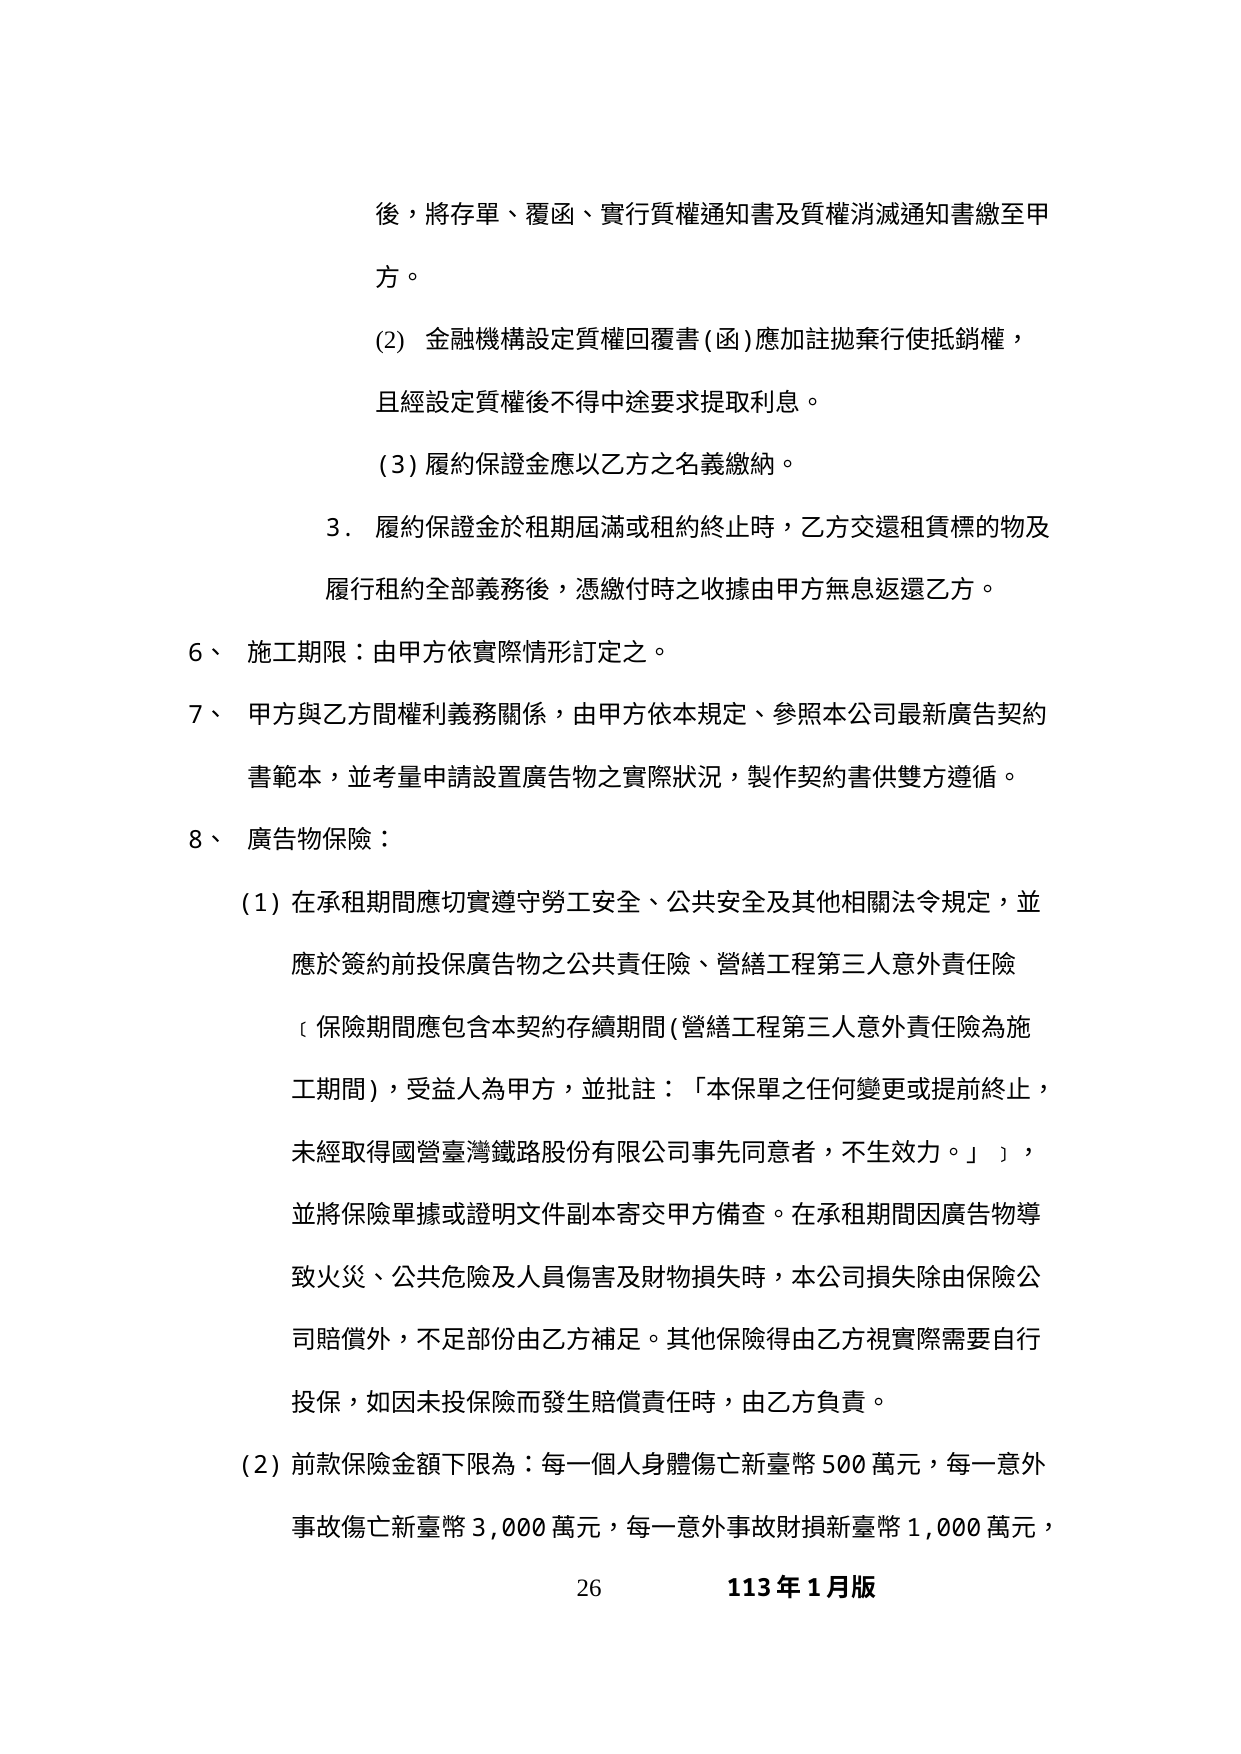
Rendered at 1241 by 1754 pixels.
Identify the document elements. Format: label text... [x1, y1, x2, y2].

list 施工期限：由甲方依實際情形訂定之。 [188, 609, 1052, 671]
list 履約保證金於租期屆滿或租約終止時，乙方交還租賃標的物及履行租約全部義務後，憑繳付時之收據由甲方無息返還乙方。 [325, 484, 1052, 609]
list 履約保證金應以乙方之名義繳納。 [375, 421, 1052, 484]
list 甲方與乙方間權利義務關係，由甲方依本規定、參照本公司最新廣告契約書範本，並考量申請設置廣告物之實際狀況，製作契約書供雙方遵循。 [188, 671, 1052, 796]
list 金融機構設定質權回覆書(函)應加註拋棄行使抵銷權，且經設定質權後不得中途要求提取利息。 [375, 296, 1052, 421]
list 在承租期間應切實遵守勞工安全、公共安全及其他相關法令規定，並應於簽約前投保廣告物之公共責任險、營繕工程第三人意外責任險﹝保險期間應包含本契約存續期間(營繕工程第三人意外責任險為施工期間)，受益人為甲方，並批註：「本保單之任何變更或提前終止，未經取得國營臺灣鐵路股份有限公司事先同意者，不生效力。」﹞，並將保險單據或證明文件副本寄交甲方備查。在承租期間因廣告物導致火災、公共危險及人員傷害及財物損失時，本公司損失除由保險公司賠償外，不足部份由乙方補足。其他保險得由乙方視實際需要自行投保，如因未投保險而發生賠償責任時，由乙方負責。 [238, 859, 1052, 1421]
list 前款保險金額下限為：每一個人身體傷亡新臺幣500萬元，每一意外事故傷亡新臺幣3,000萬元，每一意外事故財損新臺幣1,000萬元，保險期間最高賠償金額新臺幣6,200萬元。 [238, 1421, 1052, 1546]
list 廣告物保險： [188, 796, 1052, 859]
text 後，將存單、覆函、實行質權通知書及質權消滅通知書繳至甲方。 [375, 171, 1052, 296]
